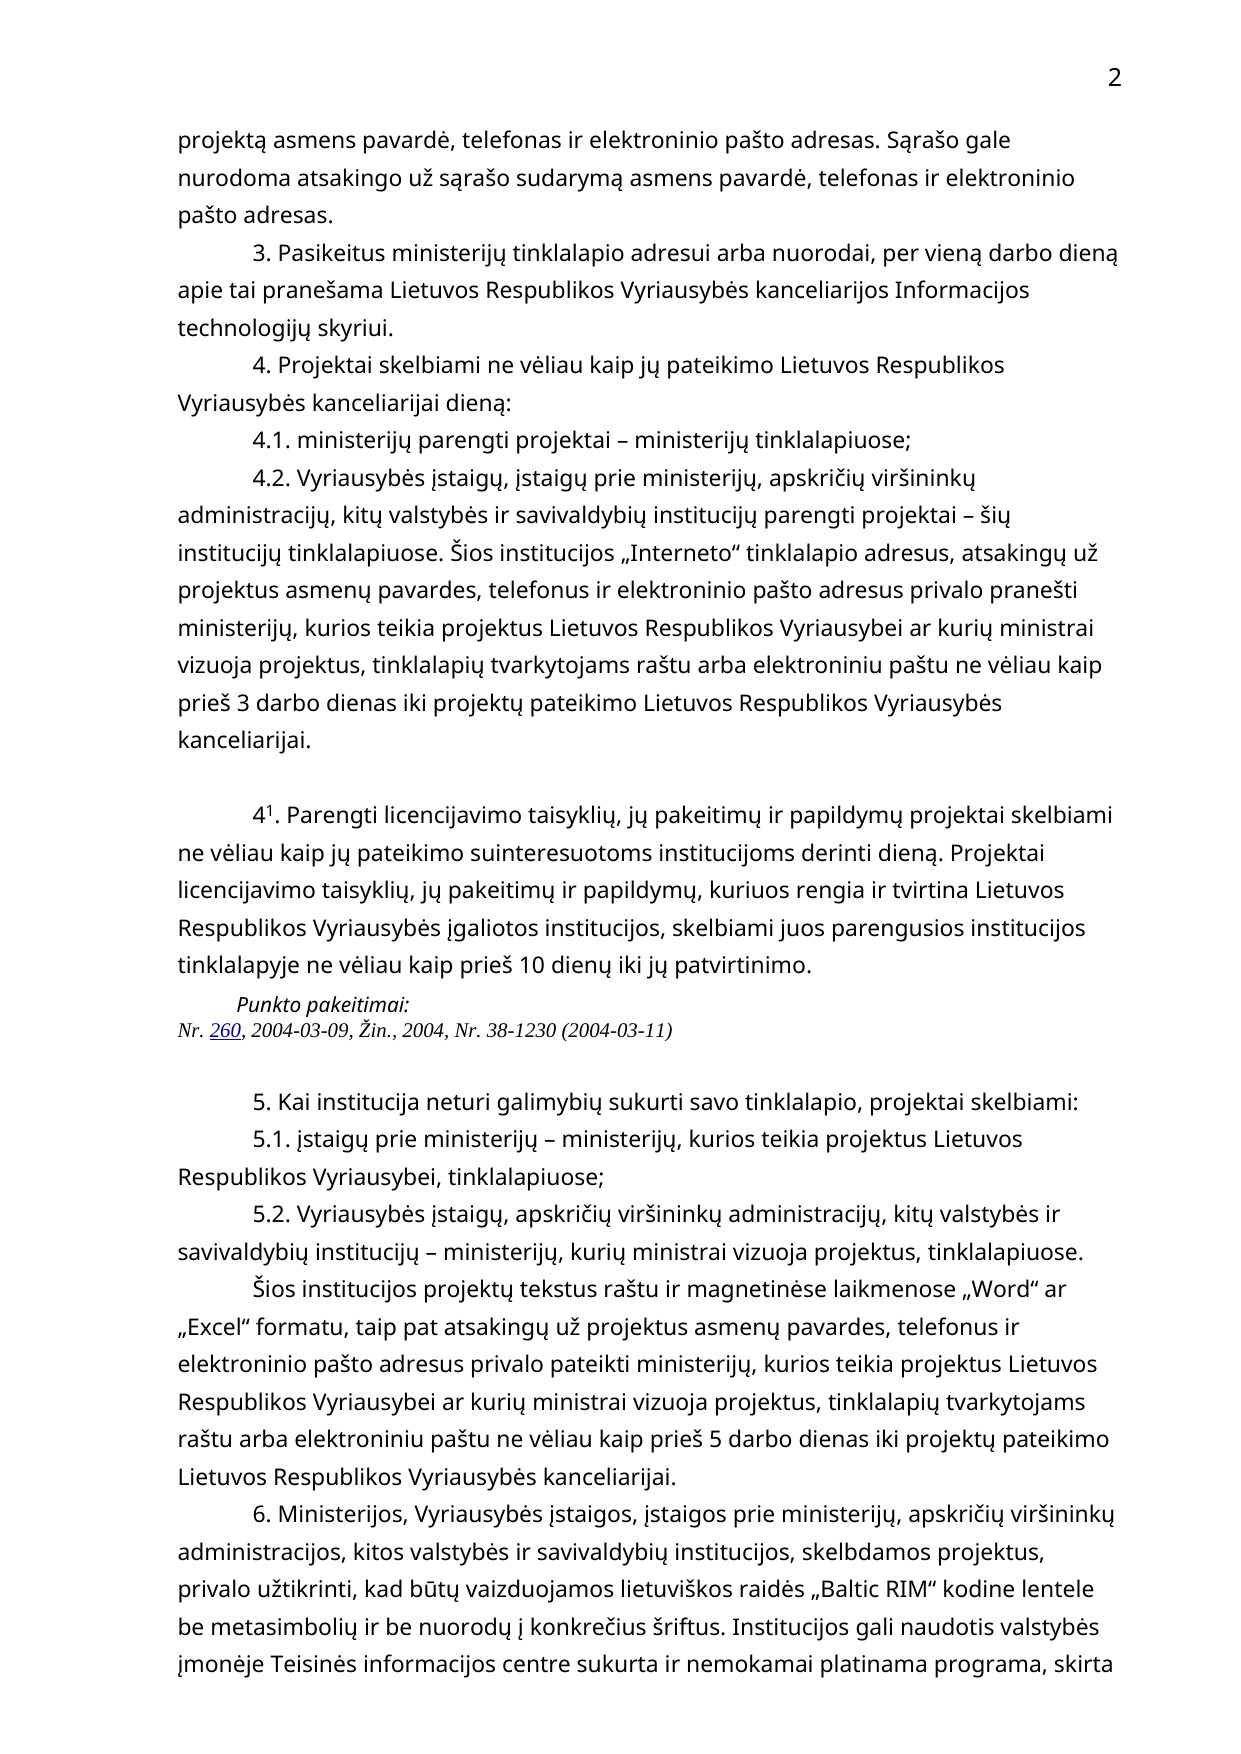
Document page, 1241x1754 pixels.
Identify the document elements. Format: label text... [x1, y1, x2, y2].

text 4.2. Vyriausybės įstaigų, įstaigų prie ministerijų, apskričių viršininkų administracijų, kitų valstybės ir savivaldybių institucijų parengti projektai – šių institucijų tinklalapiuose. Šios institucijos „Interneto“ tinklalapio adresus, atsakingų už projektus asmenų pavardes, telefonus ir elektroninio pašto adresus privalo pranešti ministerijų, kurios teikia projektus Lietuvos Respublikos Vyriausybei ar kurių ministrai vizuoja projektus, tinklalapių tvarkytojams raštu arba elektroniniu paštu ne vėliau kaip prieš 3 darbo dienas iki projektų pateikimo Lietuvos Respublikos Vyriausybės kanceliarijai. [177, 456, 1122, 756]
text 5. Kai institucija neturi galimybių sukurti savo tinklalapio, projektai skelbiami: [177, 1080, 1122, 1117]
text 41. Parengti licencijavimo taisyklių, jų pakeitimų ir papildymų projektai skelbiami ne vėliau kaip jų pateikimo suinteresuotoms institucijoms derinti dieną. Projektai licencijavimo taisyklių, jų pakeitimų ir papildymų, kuriuos rengia ir tvirtina Lietuvos Respublikos Vyriausybės įgaliotos institucijos, skelbiami juos parengusios institucijos tinklalapyje ne vėliau kaip prieš 10 dienų iki jų patvirtinimo. [177, 793, 1122, 981]
text Šios institucijos projektų tekstus raštu ir magnetinėse laikmenose „Word“ ar „Excel“ formatu, taip pat atsakingų už projektus asmenų pavardes, telefonus ir elektroninio pašto adresus privalo pateikti ministerijų, kurios teikia projektus Lietuvos Respublikos Vyriausybei ar kurių ministrai vizuoja projektus, tinklalapių tvarkytojams raštu arba elektroniniu paštu ne vėliau kaip prieš 5 darbo dienas iki projektų pateikimo Lietuvos Respublikos Vyriausybės kanceliarijai. [177, 1267, 1122, 1492]
text 5.2. Vyriausybės įstaigų, apskričių viršininkų administracijų, kitų valstybės ir savivaldybių institucijų – ministerijų, kurių ministrai vizuoja projektus, tinklalapiuose. [177, 1192, 1122, 1267]
text Punkto pakeitimai: [177, 981, 1122, 1018]
text projektą asmens pavardė, telefonas ir elektroninio pašto adresas. Sąrašo gale nurodoma atsakingo už sąrašo sudarymą asmens pavardė, telefonas ir elektroninio pašto adresas. [177, 118, 1122, 231]
text Nr. 260, 2004-03-09, Žin., 2004, Nr. 38-1230 (2004-03-11) [177, 1018, 1122, 1042]
text 4.1. ministerijų parengti projektai – ministerijų tinklalapiuose; [177, 418, 1122, 456]
text 6. Ministerijos, Vyriausybės įstaigos, įstaigos prie ministerijų, apskričių viršininkų administracijos, kitos valstybės ir savivaldybių institucijos, skelbdamos projektus, privalo užtikrinti, kad būtų vaizduojamos lietuviškos raidės „Baltic RIM“ kodine lentele be metasimbolių ir be nuorodų į konkrečius šriftus. Institucijos gali naudotis valstybės įmonėje Teisinės informacijos centre sukurta ir nemokamai platinama programa, skirta [177, 1492, 1122, 1680]
text 4. Projektai skelbiami ne vėliau kaip jų pateikimo Lietuvos Respublikos Vyriausybės kanceliarijai dieną: [177, 343, 1122, 418]
text 3. Pasikeitus ministerijų tinklalapio adresui arba nuorodai, per vieną darbo dieną apie tai pranešama Lietuvos Respublikos Vyriausybės kanceliarijos Informacijos technologijų skyriui. [177, 231, 1122, 343]
text 5.1. įstaigų prie ministerijų – ministerijų, kurios teikia projektus Lietuvos Respublikos Vyriausybei, tinklalapiuose; [177, 1117, 1122, 1192]
